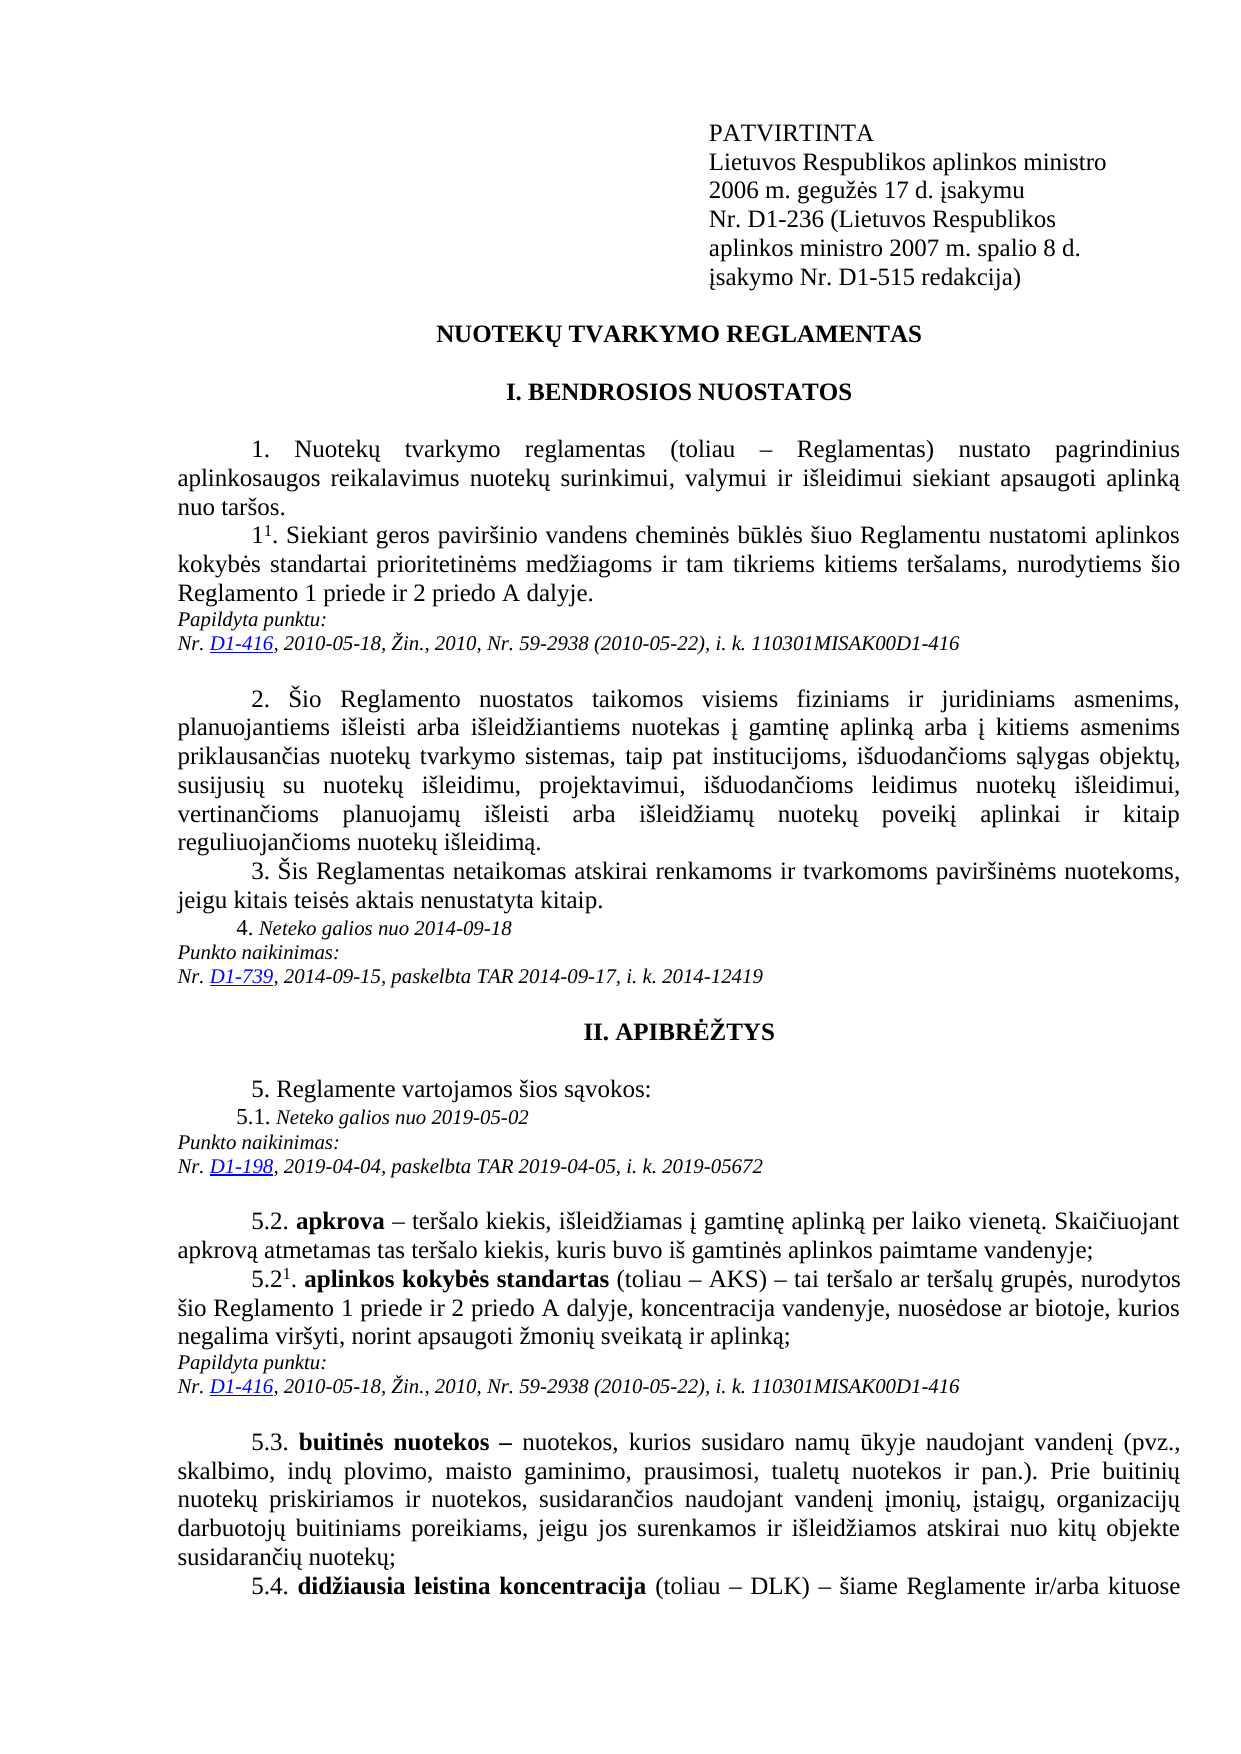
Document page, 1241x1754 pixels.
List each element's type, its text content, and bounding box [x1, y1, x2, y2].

text PATVIRTINTA [709, 118, 1181, 147]
text Lietuvos Respublikos aplinkos ministro [177, 147, 1181, 176]
text 5.21. aplinkos kokybės standartas (toliau – AKS) – tai teršalo ar teršalų grupės, nurodytos šio Reglamento 1 priede ir 2 priedo A dalyje, koncentracija vandenyje, nuosėdose ar biotoje, kurios negalima viršyti, norint apsaugoti žmonių sveikatą ir aplinką; [177, 1264, 1181, 1350]
text Nr. D1-739, 2014-09-15, paskelbta TAR 2014-09-17, i. k. 2014-12419 [177, 964, 1181, 988]
text 4. Neteko galios nuo 2014-09-18 [177, 914, 1181, 940]
text II. APIBRĖŽTYS [177, 1017, 1181, 1046]
text Punkto naikinimas: [177, 940, 1181, 964]
text 3. Šis Reglamentas netaikomas atskirai renkamoms ir tvarkomoms paviršinėms nuotekoms, jeigu kitais teisės aktais nenustatyta kitaip. [177, 856, 1181, 914]
text 2. Šio Reglamento nuostatos taikomos visiems fiziniams ir juridiniams asmenims, planuojantiems išleisti arba išleidžiantiems nuotekas į gamtinę aplinką arba į kitiems asmenims priklausančias nuotekų tvarkymo sistemas, taip pat institucijoms, išduodančioms sąlygas objektų, susijusių su nuotekų išleidimu, projektavimui, išduodančioms leidimus nuotekų išleidimui, vertinančioms planuojamų išleisti arba išleidžiamų nuotekų poveikį aplinkai ir kitaip reguliuojančioms nuotekų išleidimą. [177, 684, 1181, 856]
text 5. Reglamente vartojamos šios sąvokos: [177, 1074, 1181, 1103]
text 5.2. apkrova – teršalo kiekis, išleidžiamas į gamtinę aplinką per laiko vienetą. Skaičiuojant apkrovą atmetamas tas teršalo kiekis, kuris buvo iš gamtinės aplinkos paimtame vandenyje; [177, 1206, 1181, 1264]
text aplinkos ministro 2007 m. spalio 8 d. [177, 233, 1181, 262]
text 11. Siekiant geros paviršinio vandens cheminės būklės šiuo Reglamentu nustatomi aplinkos kokybės standartai prioritetinėms medžiagoms ir tam tikriems kitiems teršalams, nurodytiems šio Reglamento 1 priede ir 2 priedo A dalyje. [177, 521, 1181, 607]
text 5.3. buitinės nuotekos – nuotekos, kurios susidaro namų ūkyje naudojant vandenį (pvz., skalbimo, indų plovimo, maisto gaminimo, prausimosi, tualetų nuotekos ir pan.). Prie buitinių nuotekų priskiriamos ir nuotekos, susidarančios naudojant vandenį įmonių, įstaigų, organizacijų darbuotojų buitiniams poreikiams, jeigu jos surenkamos ir išleidžiamos atskirai nuo kitų objekte susidarančių nuotekų; [177, 1427, 1181, 1571]
text Papildyta punktu: [177, 607, 1181, 631]
text 5.4. didžiausia leistina koncentracija (toliau – DLK) – šiame Reglamente ir/arba kituose [177, 1571, 1181, 1599]
text 1. Nuotekų tvarkymo reglamentas (toliau – Reglamentas) nustato pagrindinius aplinkosaugos reikalavimus nuotekų surinkimui, valymui ir išleidimui siekiant apsaugoti aplinką nuo taršos. [177, 434, 1181, 521]
text NUOTEKŲ TVARKYMO REGLAMENTAS [177, 319, 1181, 348]
text Nr. D1-236 (Lietuvos Respublikos [177, 204, 1181, 233]
text 2006 m. gegužės 17 d. įsakymu [177, 176, 1181, 204]
text Papildyta punktu: [177, 1350, 1181, 1374]
text įsakymo Nr. D1-515 redakcija) [177, 262, 1181, 291]
text I. BENDROSIOS NUOSTATOS [177, 377, 1181, 406]
text 5.1. Neteko galios nuo 2019-05-02 [177, 1103, 1181, 1129]
text Nr. D1-416, 2010-05-18, Žin., 2010, Nr. 59-2938 (2010-05-22), i. k. 110301MISAK00D1-416 [177, 1374, 1181, 1398]
text Nr. D1-416, 2010-05-18, Žin., 2010, Nr. 59-2938 (2010-05-22), i. k. 110301MISAK00D1-416 [177, 631, 1181, 655]
text Punkto naikinimas: [177, 1129, 1181, 1154]
text Nr. D1-198, 2019-04-04, paskelbta TAR 2019-04-05, i. k. 2019-05672 [177, 1154, 1181, 1178]
